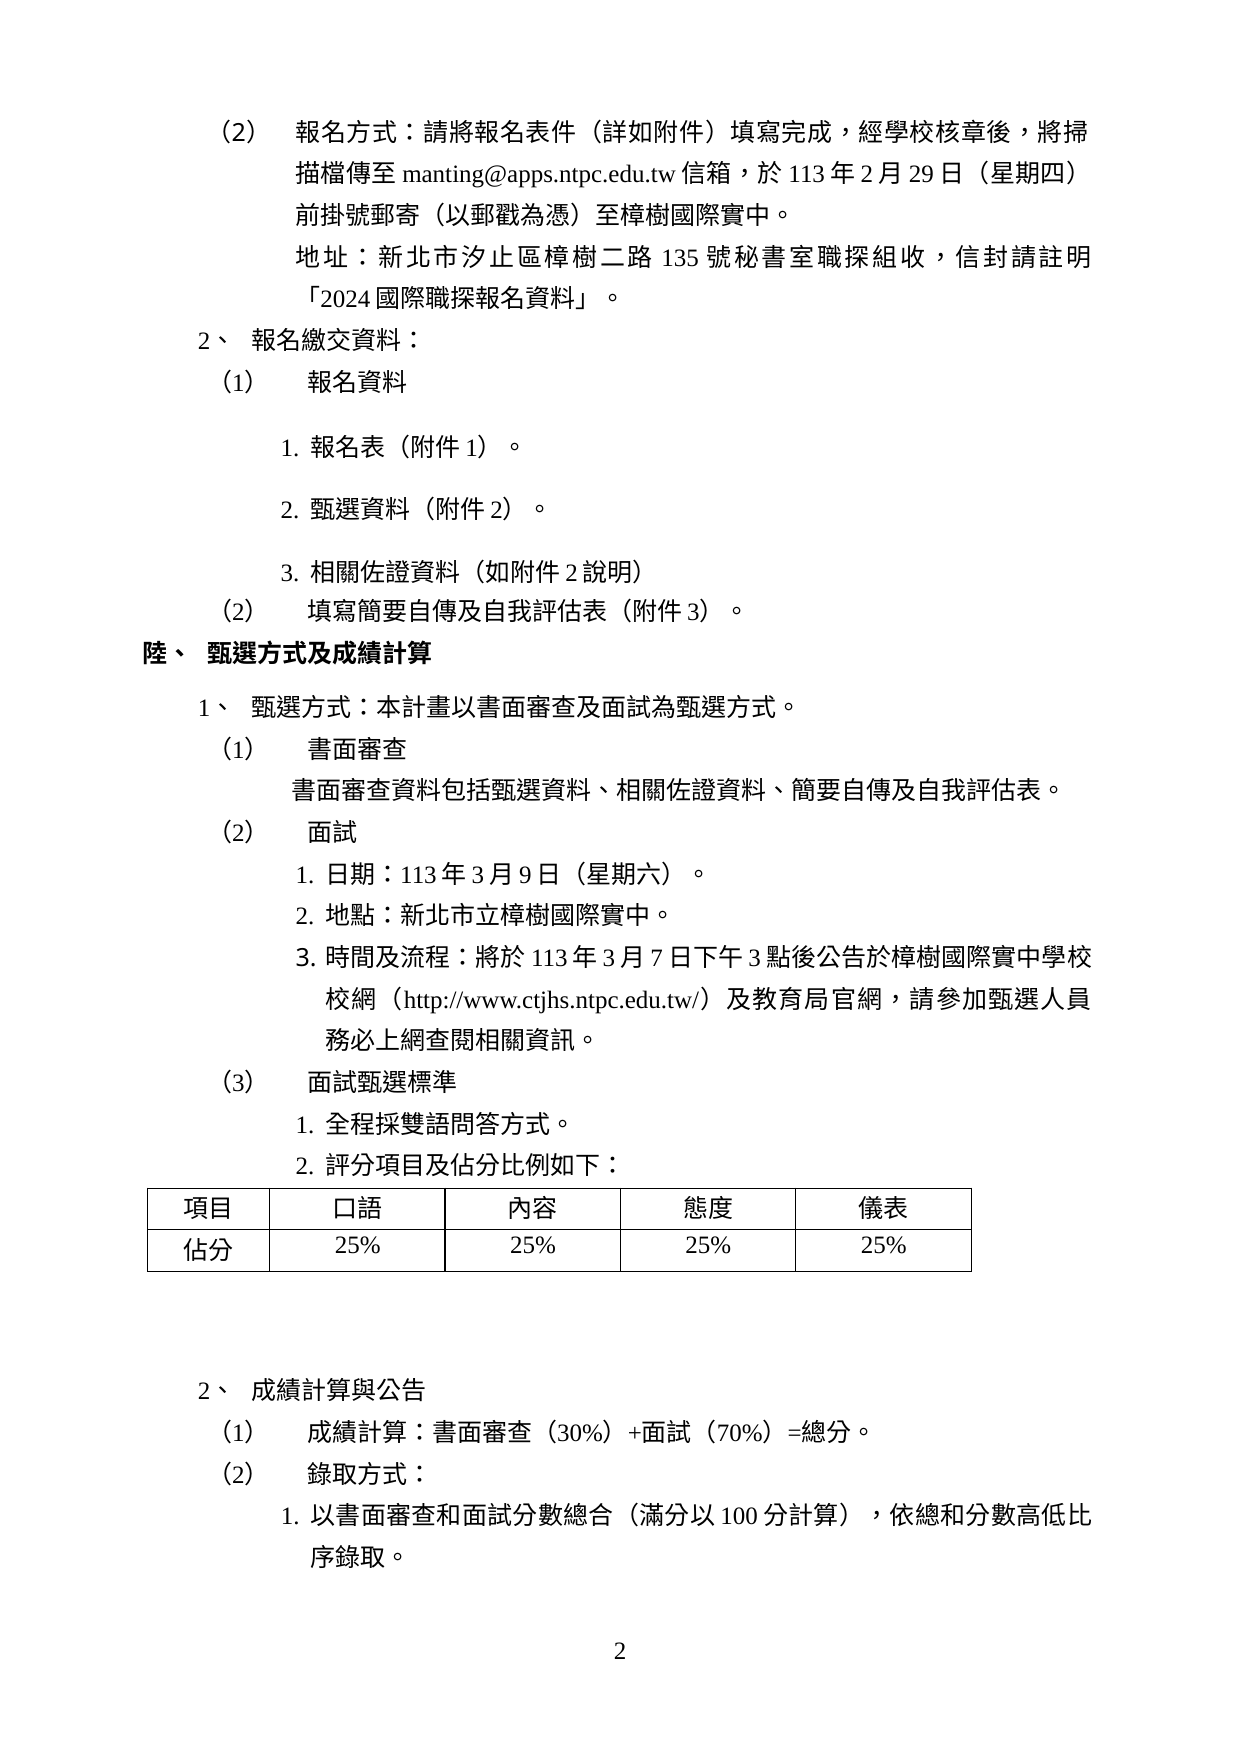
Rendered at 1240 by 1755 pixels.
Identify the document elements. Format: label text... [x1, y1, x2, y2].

list 面試 [207, 812, 1092, 849]
list 面試甄選標準 [207, 1062, 1092, 1099]
list 全程採雙語問答方式。 [295, 1104, 1092, 1140]
list 報名表（附件1）。 [280, 404, 1092, 466]
list 甄選方式：本計畫以書面審查及面試為甄選方式。 [198, 687, 1092, 724]
table_cell 佔分 [148, 1230, 269, 1271]
list 地點：新北市立樟樹國際實中。 [295, 896, 1092, 932]
table_header 口語 [270, 1189, 444, 1229]
list 評分項目及佔分比例如下： [295, 1146, 1092, 1182]
list 日期：113年3月9日（星期六）。 [295, 854, 1092, 890]
list 書面審查 [207, 729, 1092, 765]
list 報名繳交資料： [198, 321, 1092, 357]
table_header 態度 [621, 1189, 795, 1229]
text 地址：新北市汐止區樟樹二路135號秘書室職探組收，信封請註明「2024國際職探報名資料」。 [295, 237, 1092, 315]
table_cell 25% [270, 1230, 444, 1271]
list 相關佐證資料（如附件2說明） [280, 529, 1092, 591]
list 成績計算：書面審查（30%）+面試（70%）=總分。 [207, 1412, 1092, 1449]
list 錄取方式： [207, 1454, 1092, 1490]
list 時間及流程：將於113年3月7日下午3點後公告於樟樹國際實中學校校網（http://www.ctjhs.ntpc.edu.tw/）及教育局官網，請參加甄選人員務必上網查閱相關資訊。 [295, 937, 1092, 1057]
list 成績計算與公告 [198, 1371, 1092, 1407]
table_header 儀表 [796, 1189, 971, 1229]
list 以書面審查和面試分數總合（滿分以100分計算），依總和分數高低比序錄取。 [281, 1496, 1092, 1574]
table_cell 25% [621, 1230, 795, 1271]
list 甄選資料（附件2）。 [280, 466, 1092, 529]
text 書面審查資料包括甄選資料、相關佐證資料、簡要自傳及自我評估表。 [285, 771, 1092, 807]
list 報名資料 [207, 362, 1092, 398]
list 甄選方式及成績計算 [142, 633, 1092, 669]
table_cell 25% [446, 1230, 620, 1271]
list 填寫簡要自傳及自我評估表（附件3）。 [207, 591, 1092, 628]
table_header 內容 [446, 1189, 620, 1229]
list 報名方式：請將報名表件（詳如附件）填寫完成，經學校核章後，將掃描檔傳至manting@apps.ntpc.edu.tw信箱，於113年2月29日（星期四）前掛號郵寄（以郵戳為憑）至樟樹國際實中。 [206, 112, 1092, 232]
table_header 項目 [148, 1189, 269, 1229]
table_cell 25% [796, 1230, 971, 1271]
